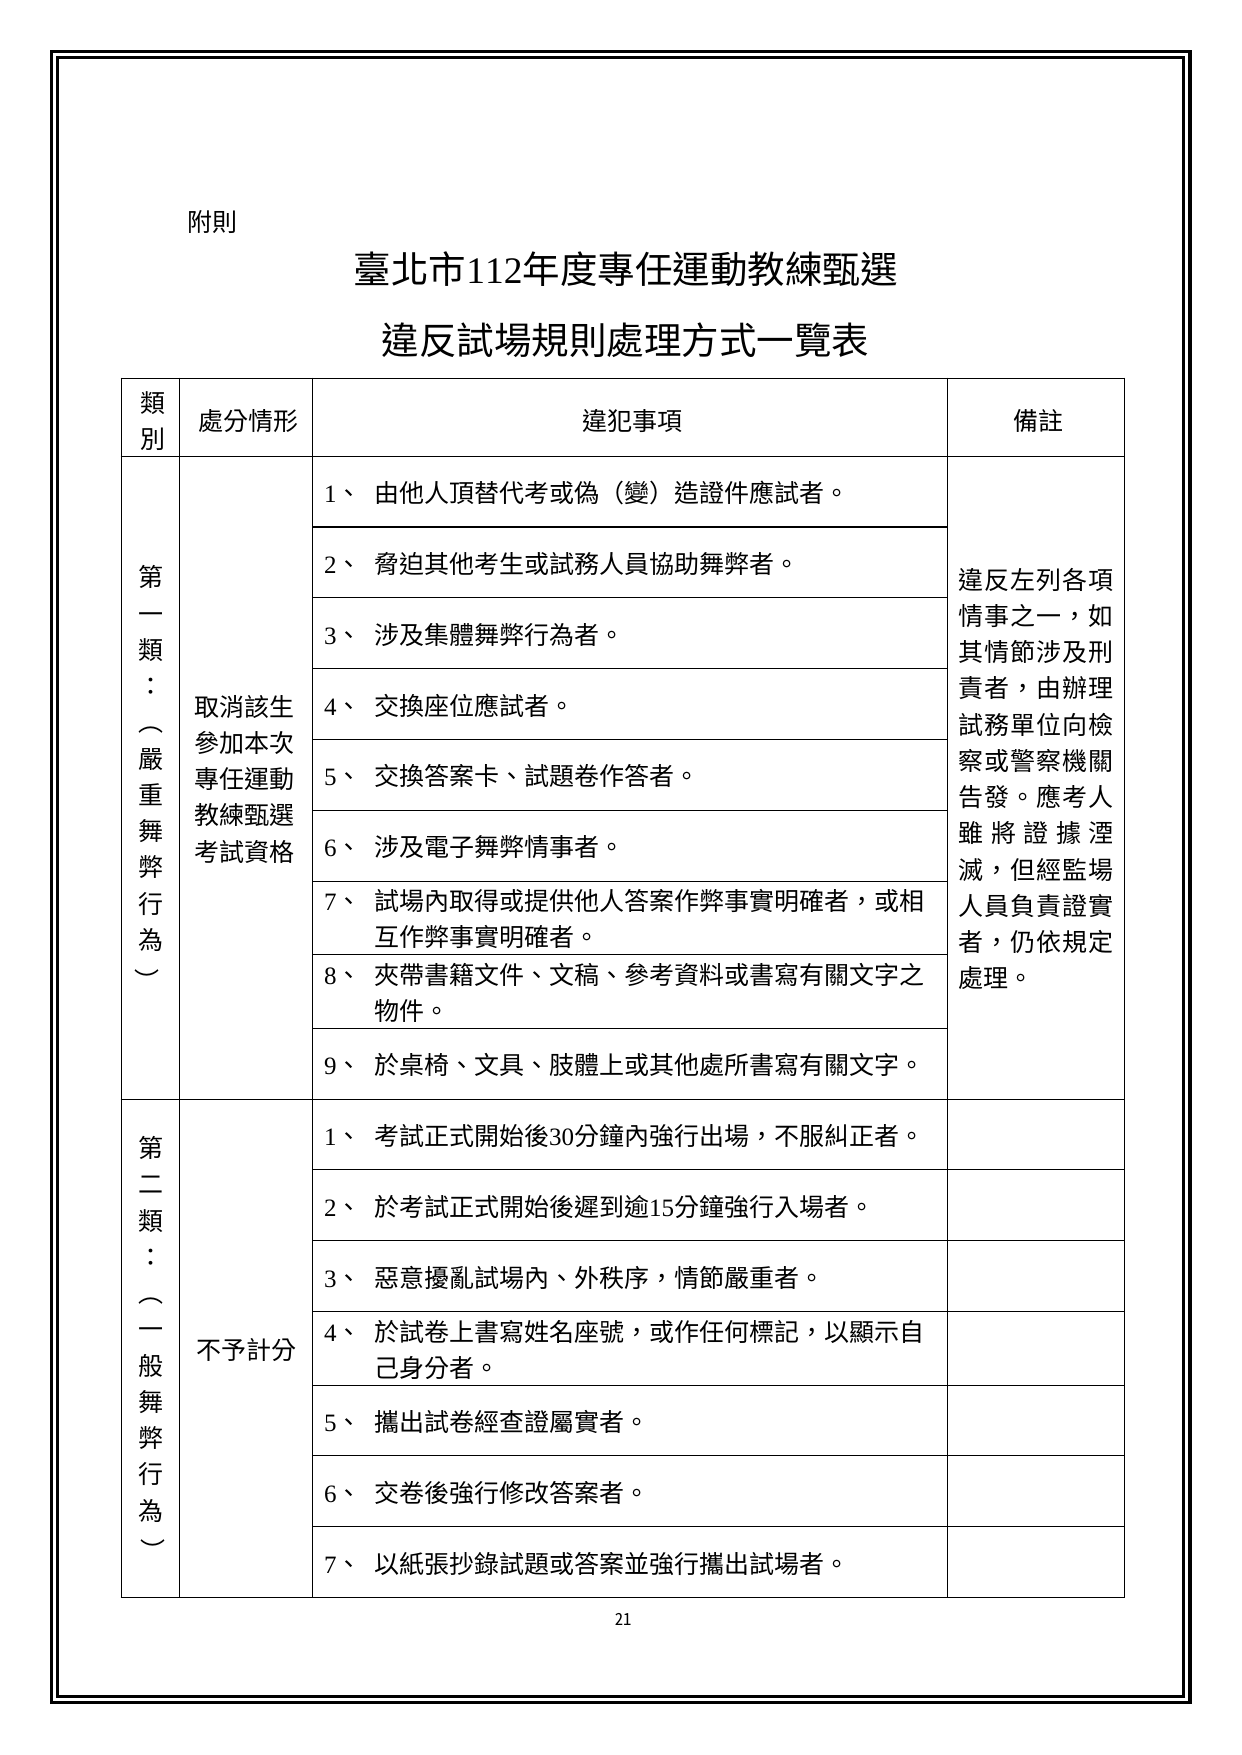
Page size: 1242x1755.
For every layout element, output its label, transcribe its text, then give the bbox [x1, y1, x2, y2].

table_cell 第 一 類 ： ︵ 嚴 重 舞 弊 行 為 ︶ [122, 457, 179, 1098]
table_cell 取消該生參加本次專任運動教練甄選考試資格 [180, 457, 312, 1098]
table_cell [948, 1100, 1124, 1169]
table_cell 以紙張抄錄試題或答案並強行攜出試場者。 [313, 1527, 947, 1597]
table_cell 由他人頂替代考或偽（變）造證件應試者。 [313, 457, 947, 526]
table_cell 交換座位應試者。 [313, 669, 947, 739]
table_cell 交換答案卡、試題卷作答者。 [313, 740, 947, 810]
table_cell 於試卷上書寫姓名座號，或作任何標記，以顯示自己身分者。 [313, 1312, 947, 1384]
table_cell [948, 1527, 1124, 1597]
text 附則 [187, 201, 1073, 235]
table_cell 夾帶書籍文件、文稿、參考資料或書寫有關文字之物件。 [313, 955, 947, 1028]
table_cell [948, 1386, 1124, 1455]
text 違反試場規則處理方式一覽表 [175, 311, 1076, 365]
table_cell [948, 1170, 1124, 1240]
table_cell [948, 1456, 1124, 1526]
table_cell [948, 1312, 1124, 1384]
table_cell 試場內取得或提供他人答案作弊事實明確者，或相互作弊事實明確者。 [313, 882, 947, 954]
table_cell 違反左列各項情事之一，如其情節涉及刑責者，由辦理試務單位向檢察或警察機關告發。應考人雖將證據湮滅，但經監場人員負責證實者，仍依規定處理。 [948, 457, 1124, 1098]
table_cell 涉及集體舞弊行為者。 [313, 598, 947, 668]
table_cell 涉及電子舞弊情事者。 [313, 811, 947, 881]
table_header 違犯事項 [313, 379, 947, 456]
table_header 備註 [948, 379, 1124, 456]
text 臺北市112年度專任運動教練甄選 [175, 240, 1076, 294]
table_cell 於桌椅、文具、肢體上或其他處所書寫有關文字。 [313, 1029, 947, 1098]
table_cell 交卷後強行修改答案者。 [313, 1456, 947, 1526]
table_header 處分情形 [180, 379, 312, 456]
table_cell 第 二 類 ： ︵ 一 般 舞 弊 行為 ︶ [122, 1100, 179, 1597]
table_cell 於考試正式開始後遲到逾15分鐘強行入場者。 [313, 1170, 947, 1240]
table_header 類別 [122, 379, 179, 456]
table_cell [948, 1241, 1124, 1311]
table_cell 不予計分 [180, 1100, 312, 1597]
table_cell 脅迫其他考生或試務人員協助舞弊者。 [313, 528, 947, 597]
table_cell 攜出試卷經查證屬實者。 [313, 1386, 947, 1455]
table_cell 惡意擾亂試場內、外秩序，情節嚴重者。 [313, 1241, 947, 1311]
table_cell 考試正式開始後30分鐘內強行出場，不服糾正者。 [313, 1100, 947, 1169]
